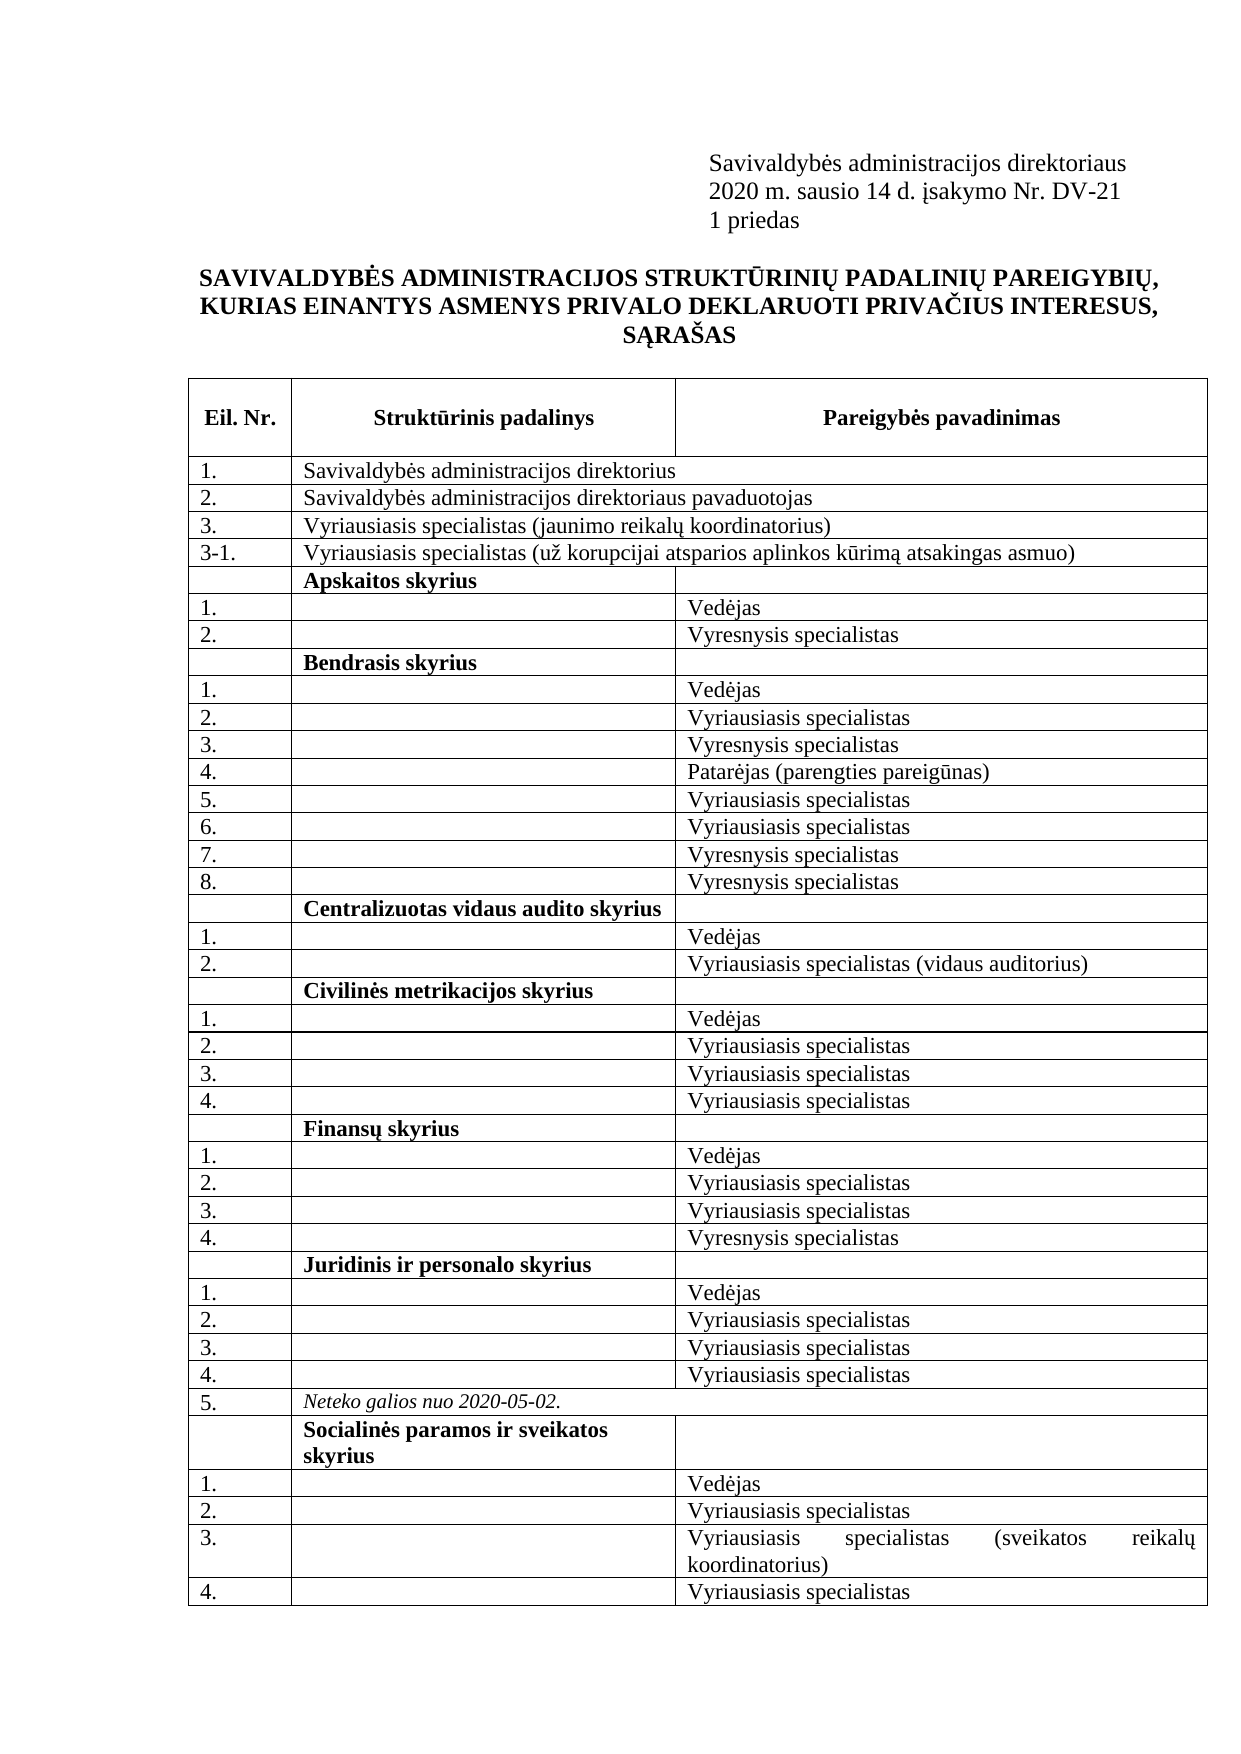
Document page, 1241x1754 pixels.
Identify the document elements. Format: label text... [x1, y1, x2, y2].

table_cell [676, 567, 1207, 593]
table_cell 4. [189, 1578, 291, 1604]
table_cell Socialinės paramos ir sveikatos skyrius [292, 1416, 675, 1469]
table_cell [292, 950, 675, 977]
table_cell Vyriausiasis specialistas [676, 1306, 1207, 1333]
table_cell [676, 978, 1207, 1004]
table_cell 2. [189, 950, 291, 977]
table_cell 1. [189, 1142, 291, 1168]
table_cell Civilinės metrikacijos skyrius [292, 978, 675, 1004]
table_cell Vedėjas [676, 1470, 1207, 1496]
table_cell 4. [189, 759, 291, 785]
table_cell [292, 1525, 675, 1577]
table_cell Vedėjas [676, 594, 1207, 620]
table_cell Vyresnysis specialistas [676, 1224, 1207, 1251]
table_cell [292, 1470, 675, 1496]
table_cell Apskaitos skyrius [292, 567, 675, 593]
table_cell Vedėjas [676, 923, 1207, 949]
table_cell 1. [189, 1005, 291, 1031]
table_cell Vyriausiasis specialistas [676, 1060, 1207, 1086]
table_cell Vyriausiasis specialistas [676, 1334, 1207, 1360]
table_cell [292, 621, 675, 648]
table_cell [292, 1334, 675, 1360]
table_cell Patarėjas (parengties pareigūnas) [676, 759, 1207, 785]
table_cell [189, 649, 291, 675]
table_cell 1. [189, 676, 291, 703]
table_cell [292, 759, 675, 785]
table_cell 1. [189, 457, 291, 483]
table_cell [189, 1416, 291, 1469]
table_cell 2. [189, 1033, 291, 1059]
table_cell Vyriausiasis specialistas [676, 1197, 1207, 1223]
table_header Pareigybės pavadinimas [676, 379, 1207, 456]
table_cell 1. [189, 1279, 291, 1305]
table_cell [292, 1224, 675, 1251]
table_cell 2. [189, 621, 291, 648]
table_cell Vedėjas [676, 1142, 1207, 1168]
table_cell [292, 923, 675, 949]
table_cell 1. [189, 594, 291, 620]
table_cell 4. [189, 1361, 291, 1387]
table_cell Juridinis ir personalo skyrius [292, 1252, 675, 1278]
table_cell 3. [189, 1525, 291, 1577]
table_cell [189, 1252, 291, 1278]
table_cell [292, 868, 675, 894]
table_cell [292, 1197, 675, 1223]
text 1 priedas [709, 205, 1181, 234]
table_cell Vyriausiasis specialistas (sveikatos reikalų koordinatorius) [676, 1525, 1207, 1577]
table_cell [292, 1497, 675, 1523]
table_cell 5. [189, 786, 291, 812]
table_cell [292, 786, 675, 812]
table_cell [292, 594, 675, 620]
table_cell Finansų skyrius [292, 1115, 675, 1141]
table_cell 5. [189, 1389, 291, 1415]
table_cell Vyriausiasis specialistas [676, 1169, 1207, 1196]
table_cell 7. [189, 841, 291, 867]
table_cell Vyresnysis specialistas [676, 868, 1207, 894]
table_cell Vyriausiasis specialistas [676, 1497, 1207, 1523]
table_cell [292, 813, 675, 839]
text Savivaldybės administracijos direktoriaus [709, 148, 1181, 176]
table_cell Centralizuotas vidaus audito skyrius [292, 895, 675, 922]
table_cell [292, 1361, 675, 1387]
table_cell 4. [189, 1087, 291, 1113]
table_cell 3-1. [189, 539, 291, 566]
table_cell Vyresnysis specialistas [676, 621, 1207, 648]
table_cell [189, 895, 291, 922]
table_cell 2. [189, 704, 291, 730]
table_cell [292, 1169, 675, 1196]
table_cell Vedėjas [676, 1279, 1207, 1305]
table_cell [292, 731, 675, 757]
table_cell [292, 1578, 675, 1604]
table_header Eil. Nr. [189, 379, 291, 456]
table_cell 2. [189, 1497, 291, 1523]
text SAVIVALDYBĖS ADMINISTRACIJOS STRUKTŪRINIŲ PADALINIŲ PAREIGYBIŲ, KURIAS EINANTYS ASMENYS PRIVALO DEKLARUOTI PRIVAČIUS INTERESUS, SĄRAŠAS [177, 263, 1181, 349]
table_cell [676, 649, 1207, 675]
table_cell Vyriausiasis specialistas [676, 1361, 1207, 1387]
table_cell [292, 1033, 675, 1059]
table_cell Bendrasis skyrius [292, 649, 675, 675]
table_cell 1. [189, 923, 291, 949]
table_cell 3. [189, 1060, 291, 1086]
table_cell [676, 1416, 1207, 1469]
table_cell [676, 1252, 1207, 1278]
table_cell [292, 1005, 675, 1031]
table_cell [292, 704, 675, 730]
table_cell Vedėjas [676, 676, 1207, 703]
table_cell [189, 1115, 291, 1141]
table_cell 3. [189, 731, 291, 757]
table_cell Vyriausiasis specialistas (už korupcijai atsparios aplinkos kūrimą atsakingas asmuo) [292, 539, 1207, 566]
table_cell [292, 1142, 675, 1168]
table_cell Savivaldybės administracijos direktorius [292, 457, 1207, 483]
table_cell 3. [189, 1334, 291, 1360]
table_cell Vyresnysis specialistas [676, 841, 1207, 867]
table_cell 8. [189, 868, 291, 894]
table_cell 6. [189, 813, 291, 839]
table_cell [292, 1279, 675, 1305]
table_cell [292, 1087, 675, 1113]
table_cell 4. [189, 1224, 291, 1251]
table_cell [292, 1060, 675, 1086]
table_cell Vyriausiasis specialistas [676, 1087, 1207, 1113]
table_cell Vyriausiasis specialistas [676, 704, 1207, 730]
table_cell Vyriausiasis specialistas [676, 786, 1207, 812]
table_cell [189, 567, 291, 593]
table_cell [292, 1306, 675, 1333]
table_cell [292, 676, 675, 703]
table_cell 2. [189, 1169, 291, 1196]
table_cell [676, 1115, 1207, 1141]
table_cell [676, 895, 1207, 922]
table_cell Vyriausiasis specialistas (vidaus auditorius) [676, 950, 1207, 977]
table_cell Vyriausiasis specialistas (jaunimo reikalų koordinatorius) [292, 512, 1207, 538]
table_cell Vedėjas [676, 1005, 1207, 1031]
table_cell Vyriausiasis specialistas [676, 1578, 1207, 1604]
table_cell Vyriausiasis specialistas [676, 1033, 1207, 1059]
table_cell Vyriausiasis specialistas [676, 813, 1207, 839]
table_cell Vyresnysis specialistas [676, 731, 1207, 757]
table_cell Neteko galios nuo 2020-05-02. [292, 1389, 1207, 1415]
table_cell 2. [189, 485, 291, 511]
text 2020 m. sausio 14 d. įsakymo Nr. DV-21 [709, 176, 1181, 205]
table_cell [292, 841, 675, 867]
table_header Struktūrinis padalinys [292, 379, 675, 456]
table_cell 2. [189, 1306, 291, 1333]
table_cell Savivaldybės administracijos direktoriaus pavaduotojas [292, 485, 1207, 511]
table_cell [189, 978, 291, 1004]
table_cell 3. [189, 512, 291, 538]
table_cell 3. [189, 1197, 291, 1223]
table_cell 1. [189, 1470, 291, 1496]
